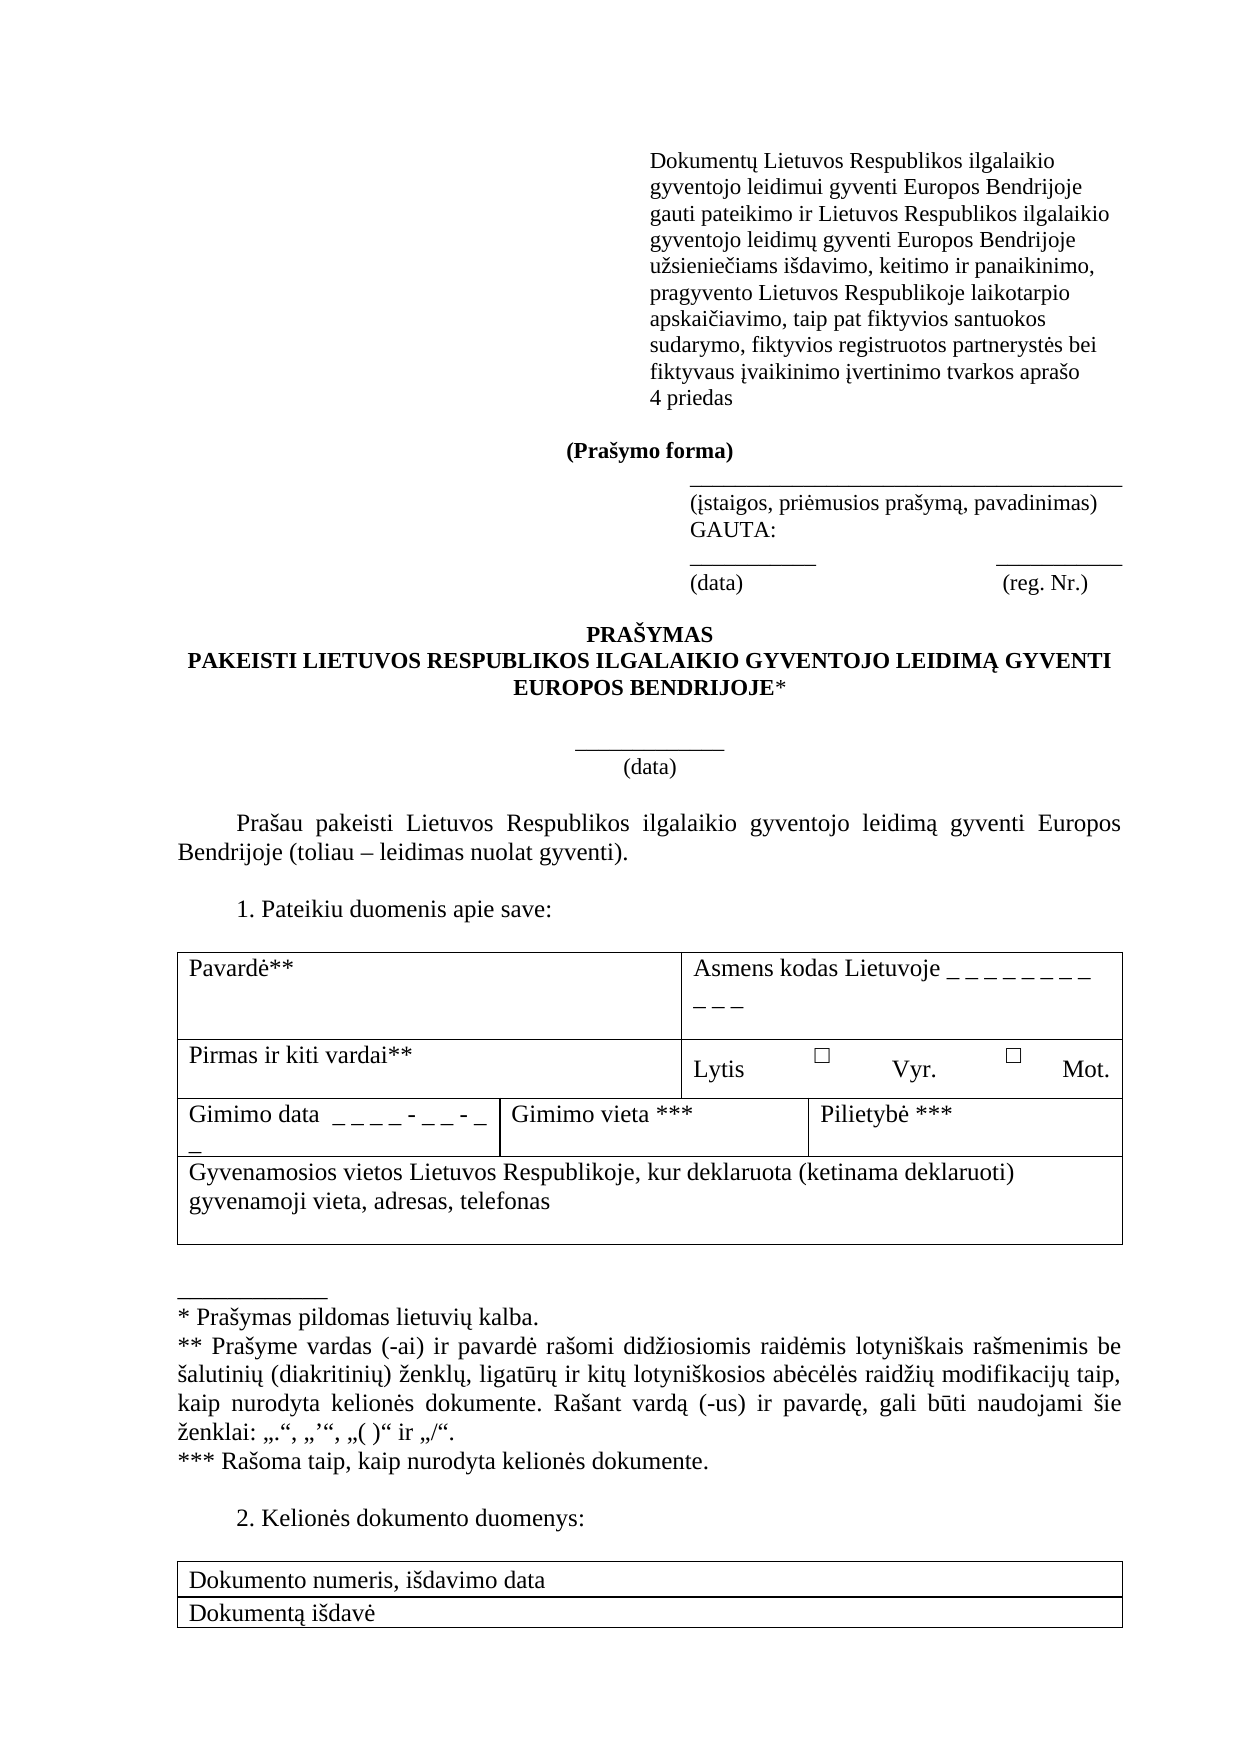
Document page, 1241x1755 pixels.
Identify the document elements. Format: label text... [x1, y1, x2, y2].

text _ [690, 463, 1122, 486]
table_cell □[] [976, 1040, 1051, 1098]
table_cell Dokumentą išdavė [178, 1598, 1122, 1627]
text PRAŠYMAS [177, 621, 1122, 648]
table_header Dokumento numeris, išdavimo data [178, 1562, 1122, 1596]
text Prašau pakeisti Lietuvos Respublikos ilgalaikio gyventojo leidimą gyventi Europos Bendrijoje (toliau – leidimas nuolat gyventi). [177, 808, 1122, 866]
text ** Prašyme vardas (-ai) ir pavardė rašomi didžiosiomis raidėmis lotyniškais rašmenimis be šalutinių (diakritinių) ženklų, ligatūrų ir kitų lotyniškosios abėcėlės raidžių modifikacijų taip, kaip nurodyta kelionės dokumente. Rašant vardą (-us) ir pavardę, gali būti naudojami šie ženklai: „.“, „’“, „( )“ ir „/“. [177, 1331, 1122, 1446]
table_cell Gimimo vieta *** [501, 1099, 808, 1156]
text _____________ [177, 727, 1122, 753]
text ____________ [177, 1273, 1122, 1302]
text (data) (reg. Nr.) [690, 568, 1122, 595]
table_cell Gyvenamosios vietos Lietuvos Respublikoje, kur deklaruota (ketinama deklaruoti) gyvenamoji vieta, adresas, telefonas [178, 1157, 1122, 1243]
table_cell Vyr. [880, 1040, 976, 1098]
text ___________ ___________ [690, 542, 1122, 568]
table_cell Pilietybė *** [809, 1099, 1122, 1156]
text (data) [177, 753, 1122, 779]
table_header Asmens kodas Lietuvoje _ _ _ _ _ _ _ _ _ _ _ [682, 953, 1122, 1039]
text 2. Kelionės dokumento duomenys: [177, 1503, 1122, 1532]
table_cell Mot. [1051, 1040, 1122, 1098]
table_header Pavardė** [178, 953, 681, 1039]
text (Prašymo forma) [177, 437, 1122, 463]
text Pakeisti Lietuvos Respublikos ilgalaikio gyventojo leidimą gyventi Europos Bendrijoje* [177, 648, 1122, 700]
text * Prašymas pildomas lietuvių kalba. [177, 1302, 1122, 1331]
table_cell □[] [764, 1040, 880, 1098]
text Dokumentų Lietuvos Respublikos ilgalaikio gyventojo leidimui gyventi Europos Bendrijoje gauti pateikimo ir Lietuvos Respublikos ilgalaikio gyventojo leidimų gyventi Europos Bendrijoje užsieniečiams išdavimo, keitimo ir panaikinimo, pragyvento Lietuvos Respublikoje laikotarpio apskaičiavimo, taip pat fiktyvios santuokos sudarymo, fiktyvios registruotos partnerystės bei fiktyvaus įvaikinimo įvertinimo tvarkos aprašo [649, 147, 1122, 384]
table_cell Gimimo data _ _ _ _ - _ _ - _ _ [178, 1099, 499, 1156]
table_cell Lytis [682, 1040, 763, 1098]
text 4 priedas [649, 384, 1122, 410]
text *** Rašoma taip, kaip nurodyta kelionės dokumente. [177, 1446, 1122, 1474]
text GAUTA: [690, 516, 1122, 542]
text (įstaigos, priėmusios prašymą, pavadinimas) [690, 489, 1122, 516]
table_cell Pirmas ir kiti vardai** [178, 1040, 681, 1098]
text 1. Pateikiu duomenis apie save: [177, 894, 1122, 923]
